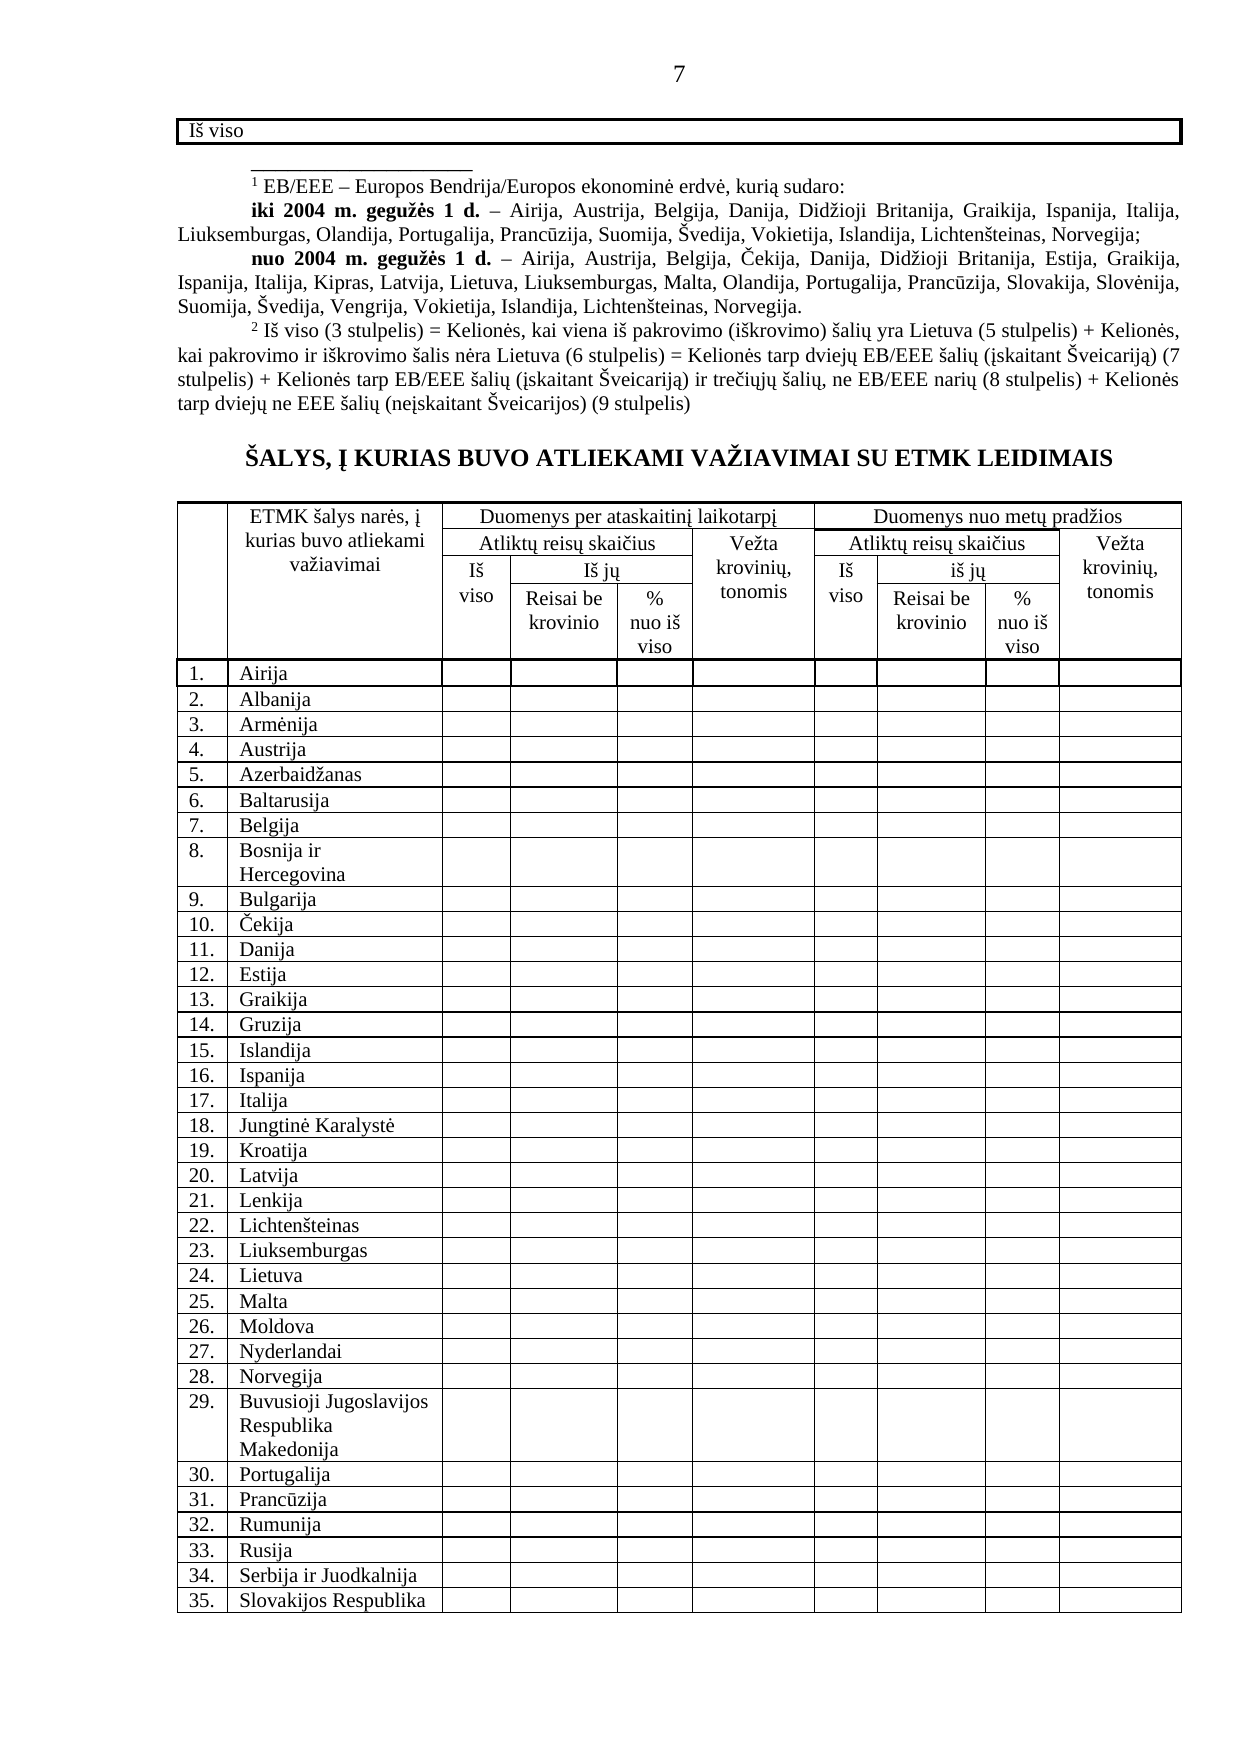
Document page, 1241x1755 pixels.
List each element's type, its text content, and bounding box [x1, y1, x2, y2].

table_cell Norvegija [228, 1364, 442, 1388]
table_cell [986, 1538, 1059, 1562]
table_cell [1060, 1038, 1181, 1062]
table_cell Prancūzija [228, 1487, 442, 1511]
table_cell [511, 1289, 617, 1313]
table_cell [693, 1013, 814, 1036]
table_cell [815, 962, 877, 986]
table_cell 17. [178, 1088, 227, 1112]
table_cell [693, 1289, 814, 1313]
table_cell [815, 687, 877, 711]
table_cell [878, 661, 985, 685]
table_cell 12. [178, 962, 227, 986]
table_header [178, 504, 227, 658]
table_cell [987, 661, 1058, 685]
table_cell [986, 987, 1059, 1011]
table_cell [1060, 1538, 1181, 1562]
table_cell [443, 813, 510, 837]
table_cell [418, 121, 485, 142]
table_cell [618, 687, 692, 711]
table_cell [443, 1314, 510, 1338]
table_cell [986, 1163, 1059, 1187]
table_cell [618, 1513, 692, 1536]
table_cell [618, 1339, 692, 1363]
table_cell 23. [178, 1238, 227, 1262]
table_cell [618, 1364, 692, 1388]
table_cell [878, 1088, 985, 1112]
table_cell [693, 813, 814, 837]
table_cell [1060, 1238, 1181, 1262]
table_cell [986, 1588, 1059, 1612]
table_cell [815, 838, 877, 886]
table_cell [443, 1289, 510, 1313]
table_cell [1060, 813, 1181, 837]
table_cell [815, 1063, 877, 1087]
table_cell [878, 1364, 985, 1388]
table_cell [443, 1487, 510, 1511]
table_cell 9. [178, 887, 227, 911]
table_cell [1060, 763, 1181, 786]
table_cell [693, 1188, 814, 1212]
table_cell [693, 763, 814, 786]
table_cell 6. [178, 788, 227, 812]
table_cell [878, 1487, 985, 1511]
table_cell [878, 1389, 985, 1461]
table_cell [443, 1063, 510, 1087]
table_cell [1060, 1188, 1181, 1212]
table_cell Italija [228, 1088, 442, 1112]
table_cell [815, 912, 877, 936]
table_cell [512, 661, 616, 685]
table_cell [1060, 661, 1180, 685]
table_cell [986, 887, 1059, 911]
table_cell [986, 1289, 1059, 1313]
table_cell [443, 1462, 510, 1486]
table_cell [618, 1487, 692, 1511]
table_cell [618, 887, 692, 911]
table_cell [815, 1314, 877, 1338]
table_cell [815, 1038, 877, 1062]
table_cell 1. [178, 661, 227, 685]
table_cell [618, 1138, 692, 1162]
table_cell [618, 1238, 692, 1262]
table_cell [1060, 838, 1181, 886]
text 1 EB/EEE – Europos Bendrija/Europos ekonominė erdvė, kurią sudaro: [177, 174, 1181, 198]
table_cell 34. [178, 1563, 227, 1587]
table_cell [878, 1138, 985, 1162]
table_cell [511, 813, 617, 837]
table_cell [878, 1013, 985, 1036]
table_cell Reisai be krovinio [511, 584, 617, 658]
table_cell [693, 987, 814, 1011]
table_cell [878, 1188, 985, 1212]
table_cell [878, 763, 985, 786]
table_cell Serbija ir Juodkalnija [228, 1563, 442, 1587]
table_cell [878, 1289, 985, 1313]
table_cell [693, 1163, 814, 1187]
table_cell [693, 712, 814, 736]
table_cell [986, 788, 1059, 812]
table_cell [618, 912, 692, 936]
table_cell [815, 1238, 877, 1262]
table_cell [511, 1462, 617, 1486]
table_cell Jungtinė Karalystė [228, 1113, 442, 1137]
table_cell Liuksemburgas [228, 1238, 442, 1262]
table_cell [1060, 1289, 1181, 1313]
table_header Duomenys nuo metų pradžios [815, 504, 1181, 528]
table_cell 13. [178, 987, 227, 1011]
table_cell [618, 1213, 692, 1237]
table_cell [618, 763, 692, 786]
table_cell [986, 712, 1059, 736]
table_cell [878, 687, 985, 711]
table_cell [986, 1038, 1059, 1062]
table_cell [815, 1462, 877, 1486]
table_cell [986, 838, 1059, 886]
table_cell Islandija [228, 1038, 442, 1062]
table_cell 27. [178, 1339, 227, 1363]
table_cell [443, 1563, 510, 1587]
table_cell [815, 1138, 877, 1162]
table_cell [878, 1238, 985, 1262]
table_cell [443, 937, 510, 961]
table_cell [878, 1563, 985, 1587]
table_cell Iš jų [511, 556, 692, 582]
table_cell 11. [178, 937, 227, 961]
table_cell 7. [178, 813, 227, 837]
table_cell [1060, 1113, 1181, 1137]
table_cell 5. [178, 763, 227, 786]
table_cell [1060, 1213, 1181, 1237]
table_cell [815, 1364, 877, 1388]
table_cell [511, 1487, 617, 1511]
table_cell [511, 1314, 617, 1338]
table_cell 14. [178, 1013, 227, 1036]
table_cell [618, 1289, 692, 1313]
table_cell [815, 937, 877, 961]
table_cell [693, 1213, 814, 1237]
table_cell [618, 1314, 692, 1338]
table_cell 19. [178, 1138, 227, 1162]
table_cell [618, 1538, 692, 1562]
table_cell Belgija [228, 813, 442, 837]
table_cell [1060, 1264, 1181, 1287]
table_cell [511, 912, 617, 936]
table_cell [443, 1113, 510, 1137]
table_cell [693, 838, 814, 886]
table_cell 15. [178, 1038, 227, 1062]
table_cell [815, 1339, 877, 1363]
table_cell [815, 1538, 877, 1562]
table_cell [815, 737, 877, 761]
table_cell Kroatija [228, 1138, 442, 1162]
table_cell [443, 737, 510, 761]
table_cell [443, 1513, 510, 1536]
table_cell Latvija [228, 1163, 442, 1187]
table_cell Čekija [228, 912, 442, 936]
text ŠALYS, Į KURIAS BUVO ATLIEKAMI VAŽIAVIMAI SU ETMK LEIDIMAIS [177, 443, 1181, 472]
table_cell 8. [178, 838, 227, 886]
table_cell [511, 838, 617, 886]
table_cell [618, 712, 692, 736]
table_cell [443, 1389, 510, 1461]
table_cell [693, 687, 814, 711]
table_cell [815, 1113, 877, 1137]
table_cell [986, 1138, 1059, 1162]
table_cell Moldova [228, 1314, 442, 1338]
table_cell [693, 1088, 814, 1112]
table_cell [511, 763, 617, 786]
table_cell [693, 1314, 814, 1338]
table_cell 33. [178, 1538, 227, 1562]
table_cell [443, 1013, 510, 1036]
table_cell [511, 1364, 617, 1388]
table_cell [878, 1314, 985, 1338]
table_cell [618, 1163, 692, 1187]
table_cell Nyderlandai [228, 1339, 442, 1363]
table_cell [878, 1264, 985, 1287]
table_cell [815, 788, 877, 812]
table_cell [878, 1462, 985, 1486]
table_cell 4. [178, 737, 227, 761]
table_cell [511, 987, 617, 1011]
table_cell [986, 1063, 1059, 1087]
table_cell [693, 1063, 814, 1087]
table_cell [878, 1339, 985, 1363]
table_cell Iš viso [443, 556, 510, 658]
table_cell [618, 838, 692, 886]
table_cell [693, 912, 814, 936]
text 2 Iš viso (3 stulpelis) = Kelionės, kai viena iš pakrovimo (iškrovimo) šalių yra Lietuva (5 stulpelis) + Kelionės, kai pakrovimo ir iškrovimo šalis nėra Lietuva (6 stulpelis) = Kelionės tarp dviejų EB/EEE šalių (įskaitant Šveicariją) (7 stulpelis) + Kelionės tarp EB/EEE šalių (įskaitant Šveicariją) ir trečiųjų šalių, ne EB/EEE narių (8 stulpelis) + Kelionės tarp dviejų ne EEE šalių (neįskaitant Šveicarijos) (9 stulpelis) [177, 318, 1181, 415]
table_cell [443, 838, 510, 886]
table_cell [815, 1013, 877, 1036]
table_cell [618, 987, 692, 1011]
table_cell 24. [178, 1264, 227, 1287]
table_cell [511, 887, 617, 911]
table_cell [815, 1163, 877, 1187]
table_cell [1060, 1163, 1181, 1187]
table_cell [986, 1462, 1059, 1486]
table_cell [443, 1188, 510, 1212]
table_cell Atliktų reisų skaičius [815, 531, 1059, 555]
table_cell [511, 962, 617, 986]
table_cell [511, 1188, 617, 1212]
table_cell [815, 1188, 877, 1212]
table_cell Austrija [228, 737, 442, 761]
table_cell Lichtenšteinas [228, 1213, 442, 1237]
table_cell 20. [178, 1163, 227, 1187]
table_cell [511, 1513, 617, 1536]
table_cell [986, 1513, 1059, 1536]
table_cell [986, 1339, 1059, 1363]
table_cell [443, 763, 510, 786]
table_cell [693, 937, 814, 961]
table_cell Atliktų reisų skaičius [443, 529, 692, 555]
table_cell [443, 1088, 510, 1112]
table_cell [986, 1013, 1059, 1036]
table_cell [693, 1487, 814, 1511]
table_cell Gruzija [228, 1013, 442, 1036]
table_cell [443, 887, 510, 911]
table_cell [815, 1389, 877, 1461]
table_cell [878, 1213, 985, 1237]
table_cell Armėnija [228, 712, 442, 736]
table_cell [986, 763, 1059, 786]
table_cell [878, 887, 985, 911]
table_cell [597, 121, 718, 142]
table_cell Malta [228, 1289, 442, 1313]
table_cell [1060, 1013, 1181, 1036]
table_cell [511, 1163, 617, 1187]
table_cell [815, 813, 877, 837]
table_cell [443, 1038, 510, 1062]
table_cell [986, 1113, 1059, 1137]
table_cell [1059, 121, 1179, 142]
table_cell [1060, 1063, 1181, 1087]
table_cell [1060, 962, 1181, 986]
table_cell [618, 788, 692, 812]
table_cell [986, 937, 1059, 961]
table_cell [511, 1588, 617, 1612]
table_cell [511, 788, 617, 812]
table_cell [986, 1238, 1059, 1262]
table_cell [511, 1213, 617, 1237]
table_cell [618, 813, 692, 837]
table_cell [878, 1063, 985, 1087]
table_cell [693, 737, 814, 761]
table_cell [815, 1487, 877, 1511]
table_cell [878, 788, 985, 812]
table_cell [1060, 687, 1181, 711]
table_cell [1060, 937, 1181, 961]
text iki 2004 m. gegužės 1 d. – Airija, Austrija, Belgija, Danija, Didžioji Britanija, Graikija, Ispanija, Italija, Liuksemburgas, Olandija, Portugalija, Prancūzija, Suomija, Švedija, Vokietija, Islandija, Lichtenšteinas, Norvegija; [177, 198, 1181, 246]
table_cell [986, 687, 1059, 711]
table_cell [618, 1588, 692, 1612]
table_cell [618, 1013, 692, 1036]
table_cell [946, 121, 1059, 142]
table_cell [443, 962, 510, 986]
table_cell [815, 1289, 877, 1313]
table_cell [986, 737, 1059, 761]
table_cell [693, 1588, 814, 1612]
table_cell Rusija [228, 1538, 442, 1562]
table_cell [878, 1163, 985, 1187]
table_cell [986, 813, 1059, 837]
table_cell [1060, 712, 1181, 736]
table_cell [618, 1462, 692, 1486]
table_cell [986, 1487, 1059, 1511]
table_cell [986, 1364, 1059, 1388]
table_cell [511, 1538, 617, 1562]
table_cell [693, 1238, 814, 1262]
table_cell Bosnija ir Hercegovina [228, 838, 442, 886]
table_cell [693, 1339, 814, 1363]
table_cell iš jų [878, 556, 1059, 582]
table_cell Buvusioji Jugoslavijos Respublika Makedonija [228, 1389, 442, 1461]
table_cell [443, 987, 510, 1011]
table_cell [511, 937, 617, 961]
table_cell Estija [228, 962, 442, 986]
table_cell [693, 1038, 814, 1062]
table_cell [511, 1238, 617, 1262]
table_cell [815, 1588, 877, 1612]
table_cell [1060, 912, 1181, 936]
table_cell [443, 1238, 510, 1262]
table_cell [1060, 1339, 1181, 1363]
table_cell [443, 912, 510, 936]
table_cell Slovakijos Respublika [228, 1588, 442, 1612]
table_cell [878, 1038, 985, 1062]
table_cell [511, 1113, 617, 1137]
table_cell Graikija [228, 987, 442, 1011]
table_cell [986, 1213, 1059, 1237]
table_cell [693, 887, 814, 911]
table_cell [443, 1588, 510, 1612]
table_cell [878, 1538, 985, 1562]
table_cell Iš viso [815, 556, 877, 658]
table_cell Albanija [228, 687, 442, 711]
table_cell [511, 712, 617, 736]
table_cell [511, 1339, 617, 1363]
table_cell [878, 737, 985, 761]
table_cell [618, 1113, 692, 1137]
table_cell [693, 1389, 814, 1461]
table_cell [485, 121, 597, 142]
table_cell Lenkija [228, 1188, 442, 1212]
table_cell 31. [178, 1487, 227, 1511]
table_cell [618, 1389, 692, 1461]
table_cell [1060, 1563, 1181, 1587]
table_cell [443, 788, 510, 812]
table_cell [986, 1188, 1059, 1212]
table_cell [618, 1063, 692, 1087]
table_cell [878, 912, 985, 936]
table_cell [878, 937, 985, 961]
table_cell [286, 121, 417, 142]
table_cell 26. [178, 1314, 227, 1338]
table_cell [878, 1113, 985, 1137]
table_cell [511, 1038, 617, 1062]
table_cell [815, 1513, 877, 1536]
table_cell [693, 1462, 814, 1486]
table_cell [718, 121, 833, 142]
table_cell 32. [178, 1513, 227, 1536]
table_cell Vežta krovinių, tonomis [693, 529, 814, 658]
table_header Duomenys per ataskaitinį laikotarpį [443, 504, 814, 528]
table_cell 30. [178, 1462, 227, 1486]
table_cell [693, 1364, 814, 1388]
table_cell [815, 887, 877, 911]
table_cell [878, 712, 985, 736]
table_cell [833, 121, 946, 142]
table_cell [878, 987, 985, 1011]
table_cell Bulgarija [228, 887, 442, 911]
table_cell Rumunija [228, 1513, 442, 1536]
table_cell [693, 962, 814, 986]
table_cell [1060, 1138, 1181, 1162]
table_cell [443, 1213, 510, 1237]
table_cell [694, 661, 814, 685]
table_cell [815, 763, 877, 786]
table_cell [815, 1264, 877, 1287]
table_cell 22. [178, 1213, 227, 1237]
table_cell [443, 1339, 510, 1363]
table_cell [618, 661, 692, 685]
table_cell [693, 1264, 814, 1287]
table_cell % nuo iš viso [986, 584, 1059, 658]
table_cell [986, 1264, 1059, 1287]
table_cell [986, 912, 1059, 936]
table_cell Danija [228, 937, 442, 961]
table_cell 16. [178, 1063, 227, 1087]
table_cell [443, 1138, 510, 1162]
table_cell % nuo iš viso [618, 584, 692, 658]
table_cell 29. [178, 1389, 227, 1461]
table_cell Iš viso [179, 121, 286, 142]
table_cell [815, 1088, 877, 1112]
table_cell [618, 1264, 692, 1287]
table_cell [443, 1163, 510, 1187]
table_cell Airija [229, 661, 441, 685]
table_header ETMK šalys narės, į kurias buvo atliekami važiavimai [228, 504, 442, 658]
table_cell [986, 1563, 1059, 1587]
table_cell [443, 1538, 510, 1562]
table_cell [511, 1088, 617, 1112]
table_cell [1060, 1389, 1181, 1461]
table_cell [815, 712, 877, 736]
table_cell Portugalija [228, 1462, 442, 1486]
table_cell [511, 1063, 617, 1087]
table_cell [1060, 1462, 1181, 1486]
table_cell [1060, 737, 1181, 761]
table_cell [618, 1038, 692, 1062]
table_cell [511, 1389, 617, 1461]
table_cell [878, 813, 985, 837]
table_cell [1060, 887, 1181, 911]
table_cell 28. [178, 1364, 227, 1388]
table_cell [1060, 1314, 1181, 1338]
table_cell [693, 1563, 814, 1587]
table_cell 35. [178, 1588, 227, 1612]
table_cell [618, 1088, 692, 1112]
table_cell Lietuva [228, 1264, 442, 1287]
table_cell 25. [178, 1289, 227, 1313]
table_cell Azerbaidžanas [228, 763, 442, 786]
table_cell [693, 1513, 814, 1536]
table_cell [693, 1138, 814, 1162]
table_cell 2. [178, 687, 227, 711]
table_cell [511, 1138, 617, 1162]
table_cell [618, 1563, 692, 1587]
table_cell [878, 1513, 985, 1536]
table_cell [443, 687, 510, 711]
table_cell [511, 687, 617, 711]
table_cell Reisai be krovinio [878, 584, 985, 658]
table_cell [511, 1264, 617, 1287]
table_cell [618, 962, 692, 986]
table_cell [1060, 1588, 1181, 1612]
table_cell [986, 962, 1059, 986]
table_cell [1060, 1088, 1181, 1112]
table_cell 18. [178, 1113, 227, 1137]
table_cell [1060, 987, 1181, 1011]
table_cell [816, 661, 876, 685]
table_cell [1060, 1513, 1181, 1536]
table_cell Baltarusija [228, 788, 442, 812]
table_cell [693, 1538, 814, 1562]
table_cell Ispanija [228, 1063, 442, 1087]
table_cell [618, 737, 692, 761]
table_cell [443, 661, 510, 685]
table_cell [815, 1213, 877, 1237]
table_cell [1060, 1364, 1181, 1388]
table_cell [693, 788, 814, 812]
table_cell [1060, 788, 1181, 812]
table_cell [878, 962, 985, 986]
table_cell [878, 1588, 985, 1612]
table_cell [443, 1364, 510, 1388]
table_cell [443, 712, 510, 736]
table_cell [986, 1389, 1059, 1461]
table_cell [986, 1088, 1059, 1112]
table_cell [511, 737, 617, 761]
table_cell Vežta krovinių, tonomis [1060, 529, 1181, 658]
table_cell [443, 1264, 510, 1287]
table_cell [618, 937, 692, 961]
table_cell [986, 1314, 1059, 1338]
table_cell 10. [178, 912, 227, 936]
table_cell [1060, 1487, 1181, 1511]
table_cell 3. [178, 712, 227, 736]
text nuo 2004 m. gegužės 1 d. – Airija, Austrija, Belgija, Čekija, Danija, Didžioji Britanija, Estija, Graikija, Ispanija, Italija, Kipras, Latvija, Lietuva, Liuksemburgas, Malta, Olandija, Portugalija, Prancūzija, Slovakija, Slovėnija, Suomija, Švedija, Vengrija, Vokietija, Islandija, Lichtenšteinas, Norvegija. [177, 246, 1181, 318]
table_cell [815, 1563, 877, 1587]
table_cell [693, 1113, 814, 1137]
table_cell [511, 1013, 617, 1036]
table_cell [618, 1188, 692, 1212]
table_cell [878, 838, 985, 886]
table_cell 21. [178, 1188, 227, 1212]
table_cell [511, 1563, 617, 1587]
table_cell [815, 987, 877, 1011]
